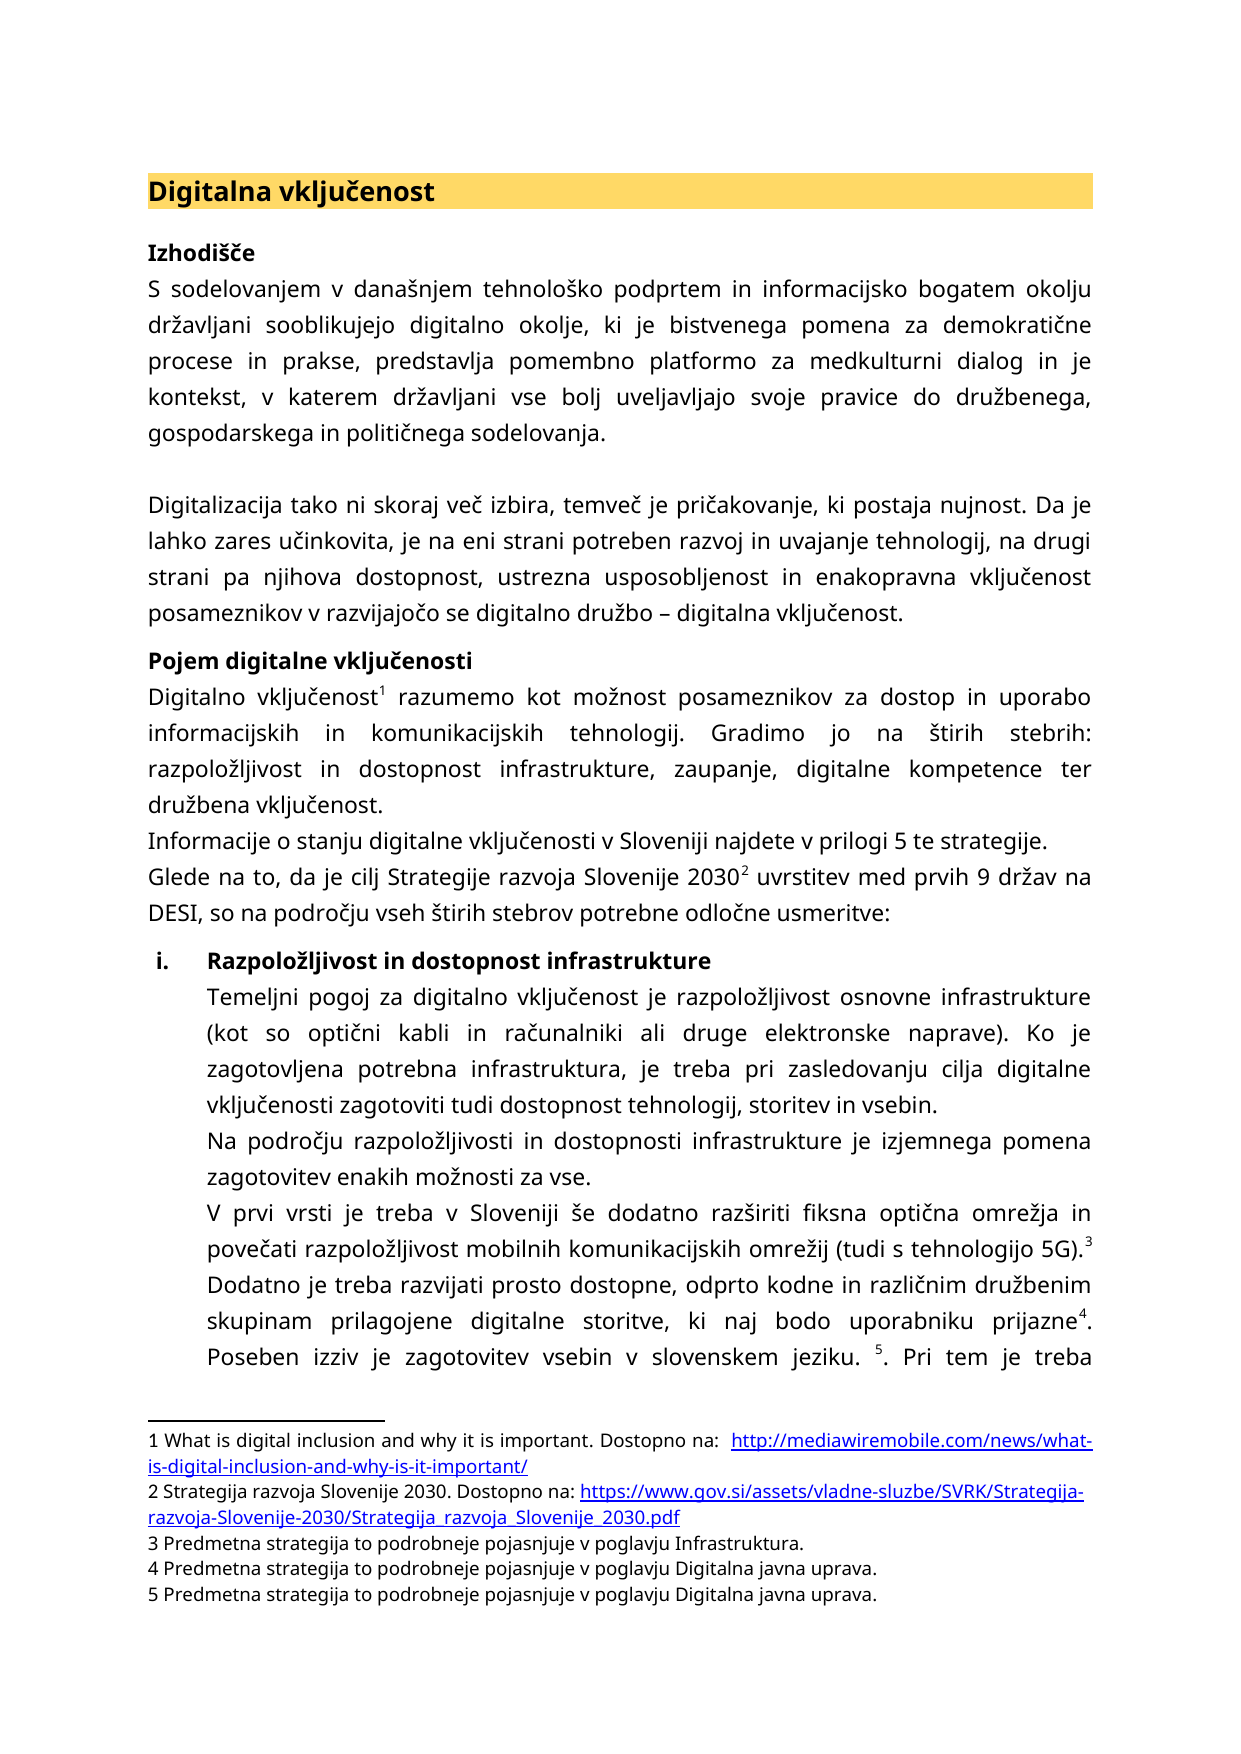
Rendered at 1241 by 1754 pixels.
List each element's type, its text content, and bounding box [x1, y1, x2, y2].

text Predmetna strategija to podrobneje pojasnjuje v poglavju Digitalna javna uprava. [148, 1581, 1093, 1606]
text V prvi vrsti je treba v Sloveniji še dodatno razširiti fiksna optična omrežja in povečati razpoložljivost mobilnih komunikacijskih omrežij (tudi s tehnologijo 5G). Dodatno je treba razvijati prosto dostopne, odprto kodne in različnim družbenim skupinam prilagojene digitalne storitve, ki naj bodo uporabniku prijazne. Poseben izziv je zagotovitev vsebin v slovenskem jeziku. . Pri tem je treba [207, 1197, 1093, 1372]
text Predmetna strategija to podrobneje pojasnjuje v poglavju Infrastruktura. [148, 1530, 1093, 1555]
text What is digital inclusion and why it is important. Dostopno na: http://mediawiremobile.com/news/what-is-digital-inclusion-and-why-is-it-important/ [148, 1427, 1093, 1478]
text Izhodišče [148, 237, 1093, 269]
text Digitalizacija tako ni skoraj več izbira, temveč je pričakovanje, ki postaja nujnost. Da je lahko zares učinkovita, je na eni strani potreben razvoj in uvajanje tehnologij, na drugi strani pa njihova dostopnost, ustrezna usposobljenost in enakopravna vključenost posameznikov v razvijajočo se digitalno družbo – digitalna vključenost. [148, 489, 1093, 628]
text S sodelovanjem v današnjem tehnološko podprtem in informacijsko bogatem okolju državljani sooblikujejo digitalno okolje, ki je bistvenega pomena za demokratične procese in prakse, predstavlja pomembno platformo za medkulturni dialog in je kontekst, v katerem državljani vse bolj uveljavljajo svoje pravice do družbenega, gospodarskega in političnega sodelovanja. [148, 273, 1093, 448]
text Na področju razpoložljivosti in dostopnosti infrastrukture je izjemnega pomena zagotovitev enakih možnosti za vse. [207, 1125, 1093, 1192]
text Pojem digitalne vključenosti [148, 645, 1093, 676]
text Glede na to, da je cilj Strategije razvoja Slovenije 2030 uvrstitev med prvih 9 držav na DESI, so na področju vseh štirih stebrov potrebne odločne usmeritve: [148, 861, 1093, 928]
text Strategija razvoja Slovenije 2030. Dostopno na: https://www.gov.si/assets/vladne-sluzbe/SVRK/Strategija-razvoja-Slovenije-2030/Strategija_razvoja_Slovenije_2030.pdf [148, 1478, 1093, 1530]
text Digitalno vključenost razumemo kot možnost posameznikov za dostop in uporabo informacijskih in komunikacijskih tehnologij. Gradimo jo na štirih stebrih: razpoložljivost in dostopnost infrastrukture, zaupanje, digitalne kompetence ter družbena vključenost. [148, 681, 1093, 820]
text Predmetna strategija to podrobneje pojasnjuje v poglavju Digitalna javna uprava. [148, 1555, 1093, 1581]
list Razpoložljivost in dostopnost infrastrukture [169, 945, 1093, 976]
text Temeljni pogoj za digitalno vključenost je razpoložljivost osnovne infrastrukture (kot so optični kabli in računalniki ali druge elektronske naprave). Ko je zagotovljena potrebna infrastruktura, je treba pri zasledovanju cilja digitalne vključenosti zagotoviti tudi dostopnost tehnologij, storitev in vsebin. [207, 981, 1093, 1120]
text Informacije o stanju digitalne vključenosti v Sloveniji najdete v prilogi 5 te strategije. [148, 825, 1093, 856]
text Digitalna vključenost [148, 173, 1093, 209]
